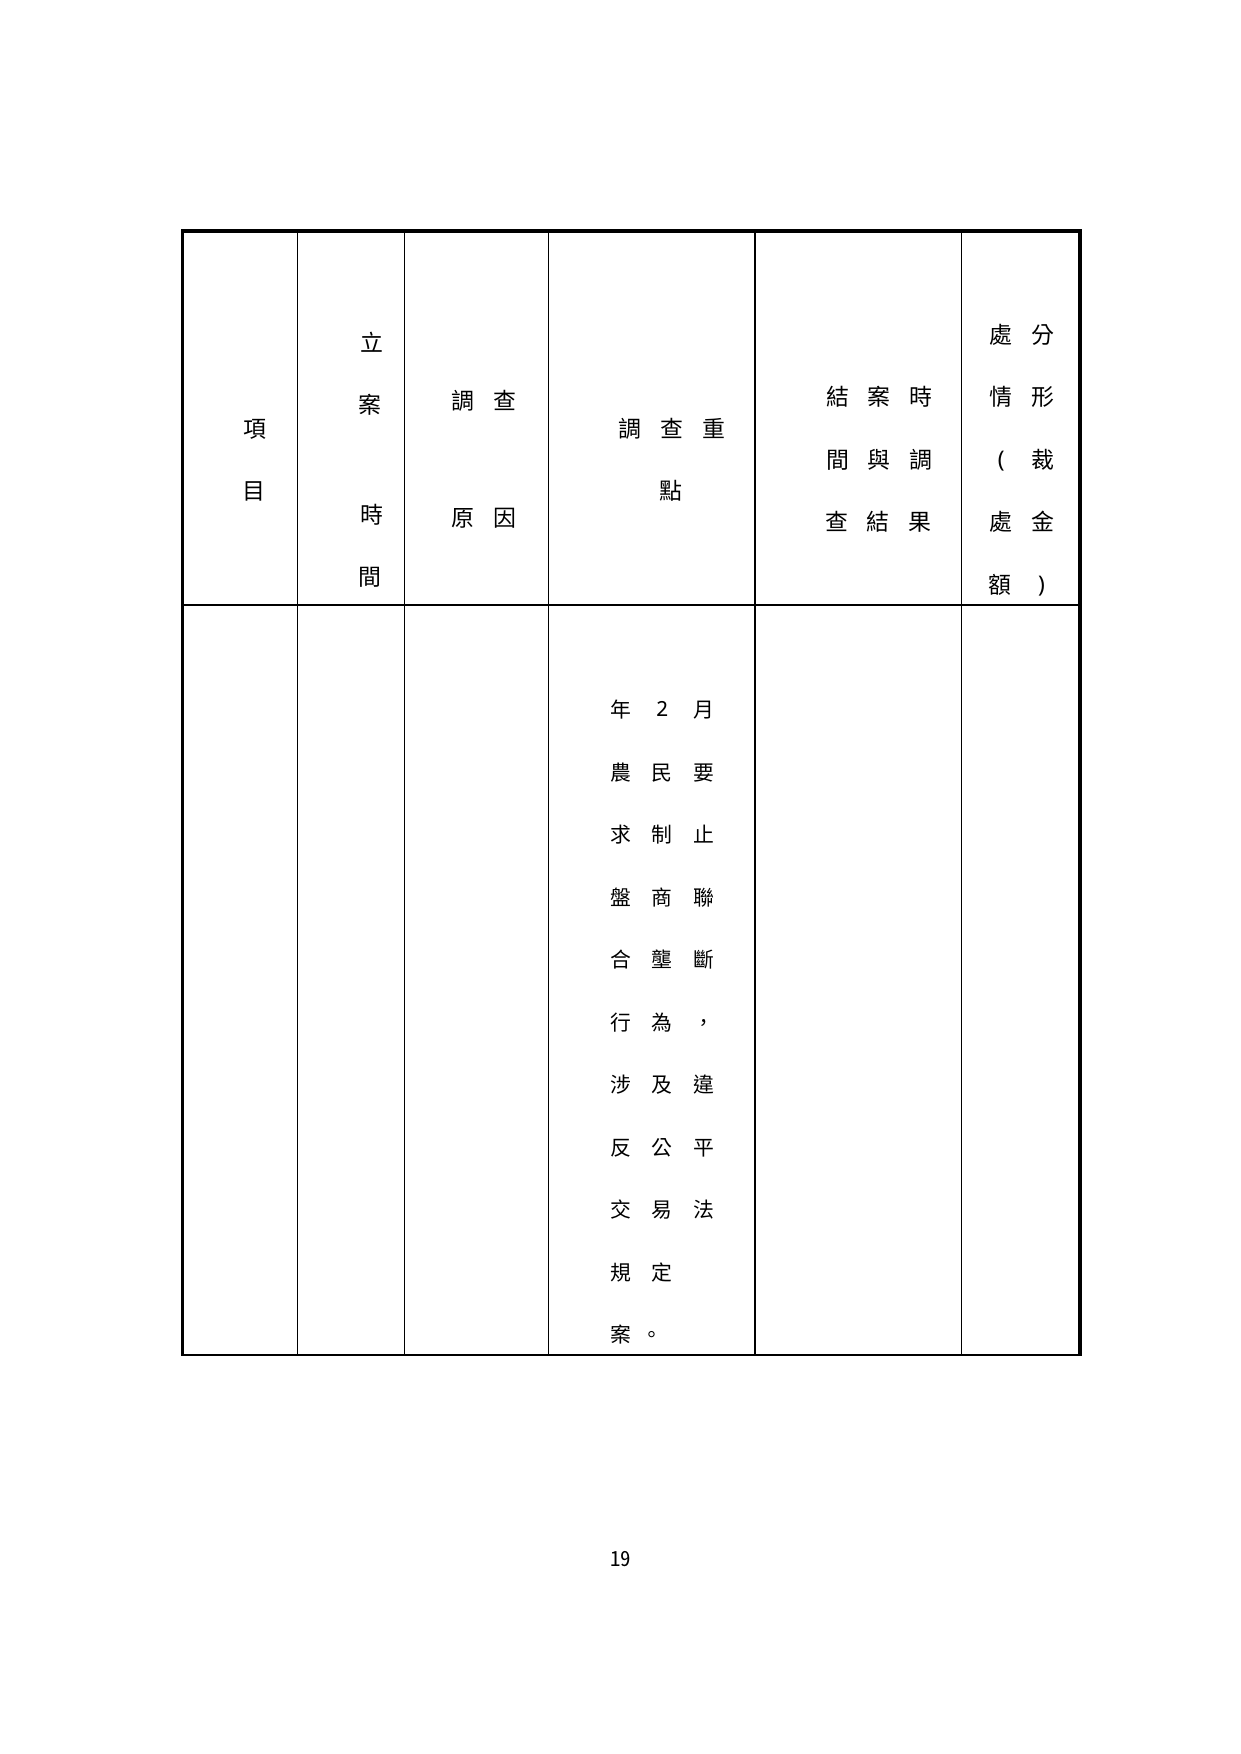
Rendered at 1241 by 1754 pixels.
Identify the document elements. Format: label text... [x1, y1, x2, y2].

table_header 調查 原因 [405, 233, 548, 604]
table_header 項目 [184, 233, 297, 604]
table_header 結案時間與調查結果 [756, 233, 961, 604]
table_cell [298, 606, 404, 1354]
table_cell 年2月農民要求制止盤商聯合壟斷行為，涉及違反公平交易法規定案。 [549, 606, 754, 1354]
table_cell [184, 606, 297, 1354]
table_cell [962, 606, 1078, 1354]
table_cell [756, 606, 961, 1354]
table_header 調查重點 [549, 233, 754, 604]
table_cell [405, 606, 548, 1354]
table_header 立案 時間 [298, 233, 404, 604]
table_header 處分情形(裁處金額) [962, 233, 1078, 604]
